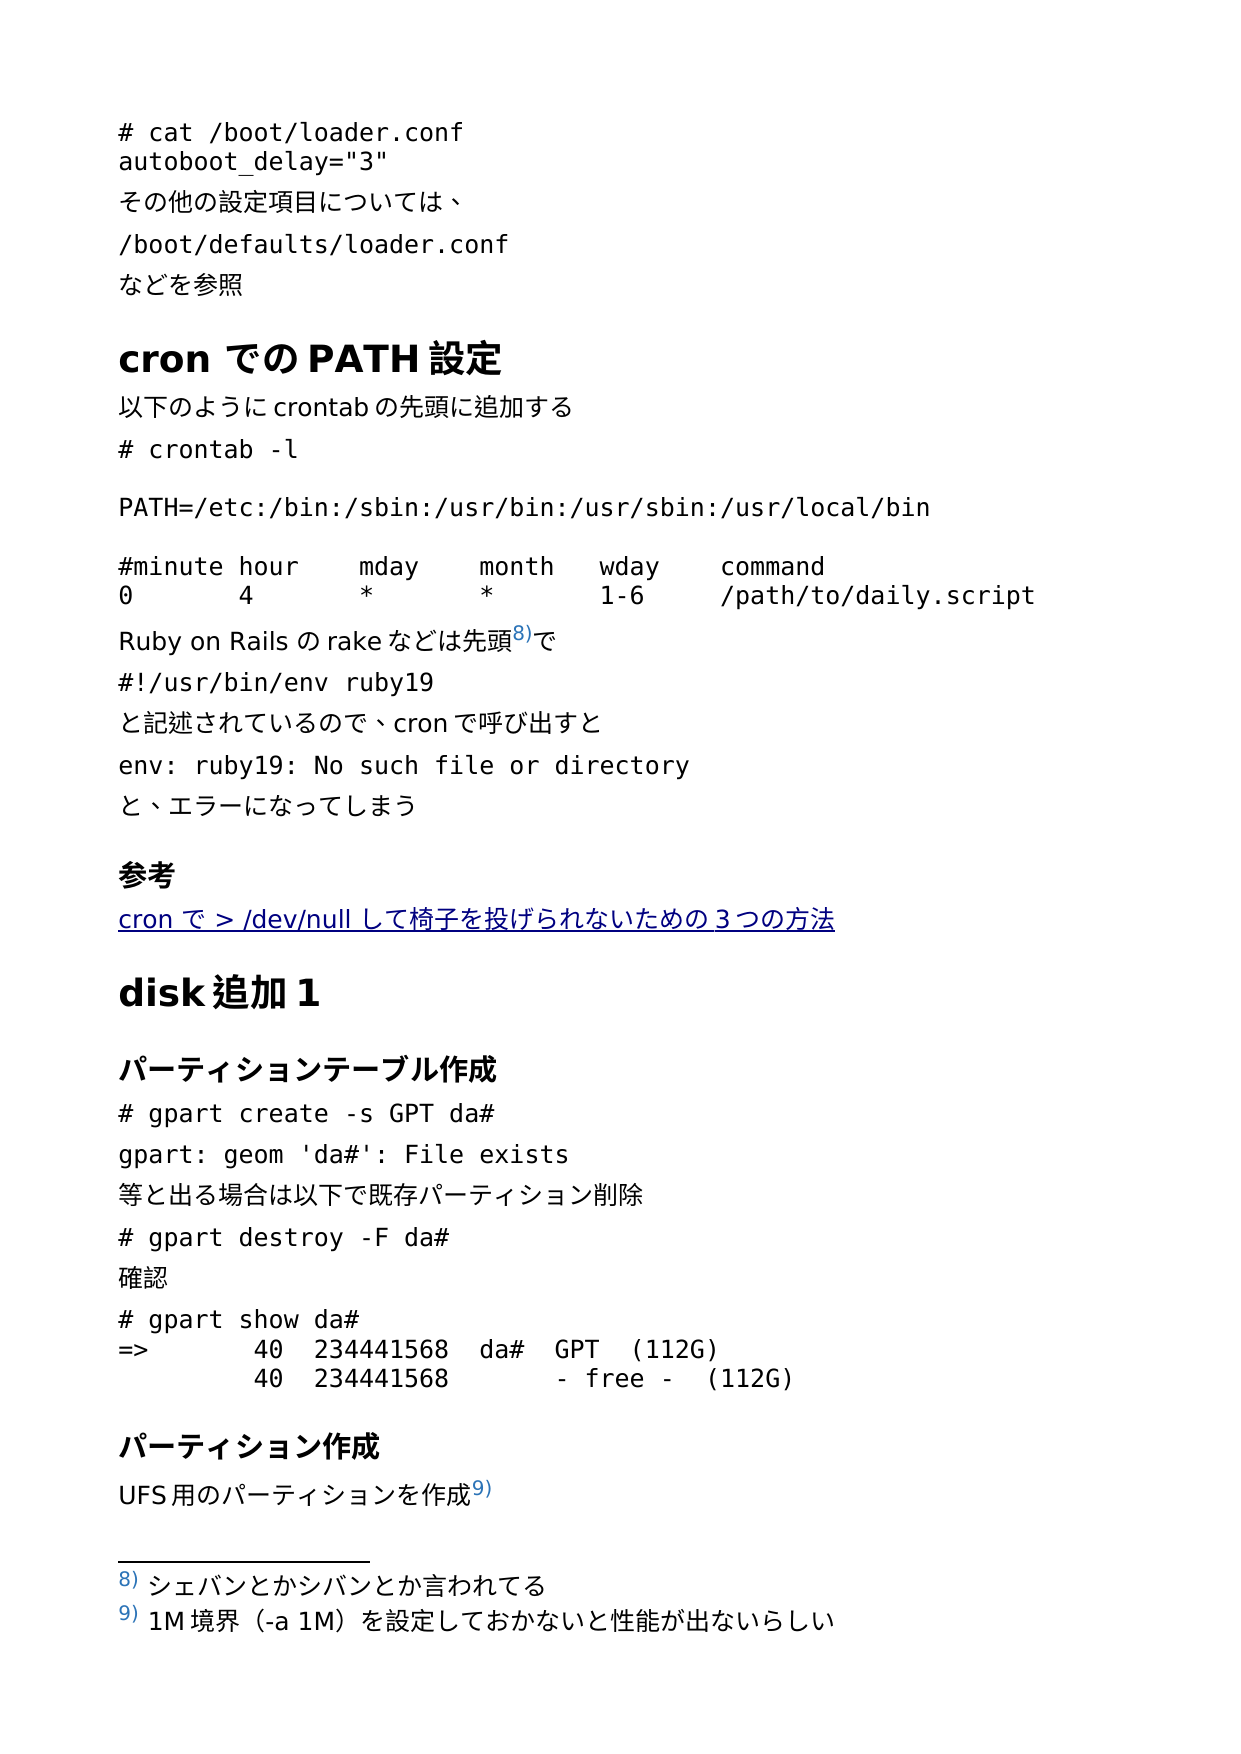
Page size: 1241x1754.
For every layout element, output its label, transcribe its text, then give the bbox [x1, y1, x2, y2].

text gpart: geom 'da#': File exists [118, 1141, 1122, 1170]
subtitle 参考 [118, 859, 1122, 893]
text Ruby on Rails のrakeなどは先頭で [118, 622, 1122, 656]
text #!/usr/bin/env ruby19 [118, 669, 1122, 698]
text シェバンとかシバンとか言われてる [118, 1568, 1122, 1602]
subtitle cron でのPATH設定 [118, 337, 1122, 381]
text などを参照 [118, 271, 1122, 300]
text 1M境界（-a 1M）を設定しておかないと性能が出ないらしい [118, 1602, 1122, 1636]
text その他の設定項目については、 [118, 188, 1122, 217]
subtitle パーティションテーブル作成 [118, 1053, 1122, 1087]
text env: ruby19: No such file or directory [118, 751, 1122, 780]
text cron で > /dev/null して椅子を投げられないための3つの方法 [118, 905, 1122, 934]
text 確認 [118, 1264, 1122, 1293]
text 等と出る場合は以下で既存パーティション削除 [118, 1181, 1122, 1211]
text UFS用のパーティションを作成 [118, 1476, 1122, 1511]
text # gpart show da# => 40 234441568 da# GPT (112G) 40 234441568 - free - (112G) [118, 1306, 1122, 1393]
text と、エラーになってしまう [118, 792, 1122, 821]
text # gpart create -s GPT da# [118, 1099, 1122, 1129]
text と記述されているので、cronで呼び出すと [118, 709, 1122, 739]
subtitle disk追加1 [118, 972, 1122, 1016]
text # gpart destroy -F da# [118, 1223, 1122, 1252]
text # crontab -l PATH=/etc:/bin:/sbin:/usr/bin:/usr/sbin:/usr/local/bin #minute hour mday month wday command 0 4 * * 1-6 /path/to/daily.script [118, 435, 1122, 610]
text # cat /boot/loader.conf autoboot_delay="3" [118, 118, 1122, 176]
text /boot/defaults/loader.conf [118, 230, 1122, 259]
text 以下のようにcrontabの先頭に追加する [118, 394, 1122, 423]
subtitle パーティション作成 [118, 1430, 1122, 1464]
